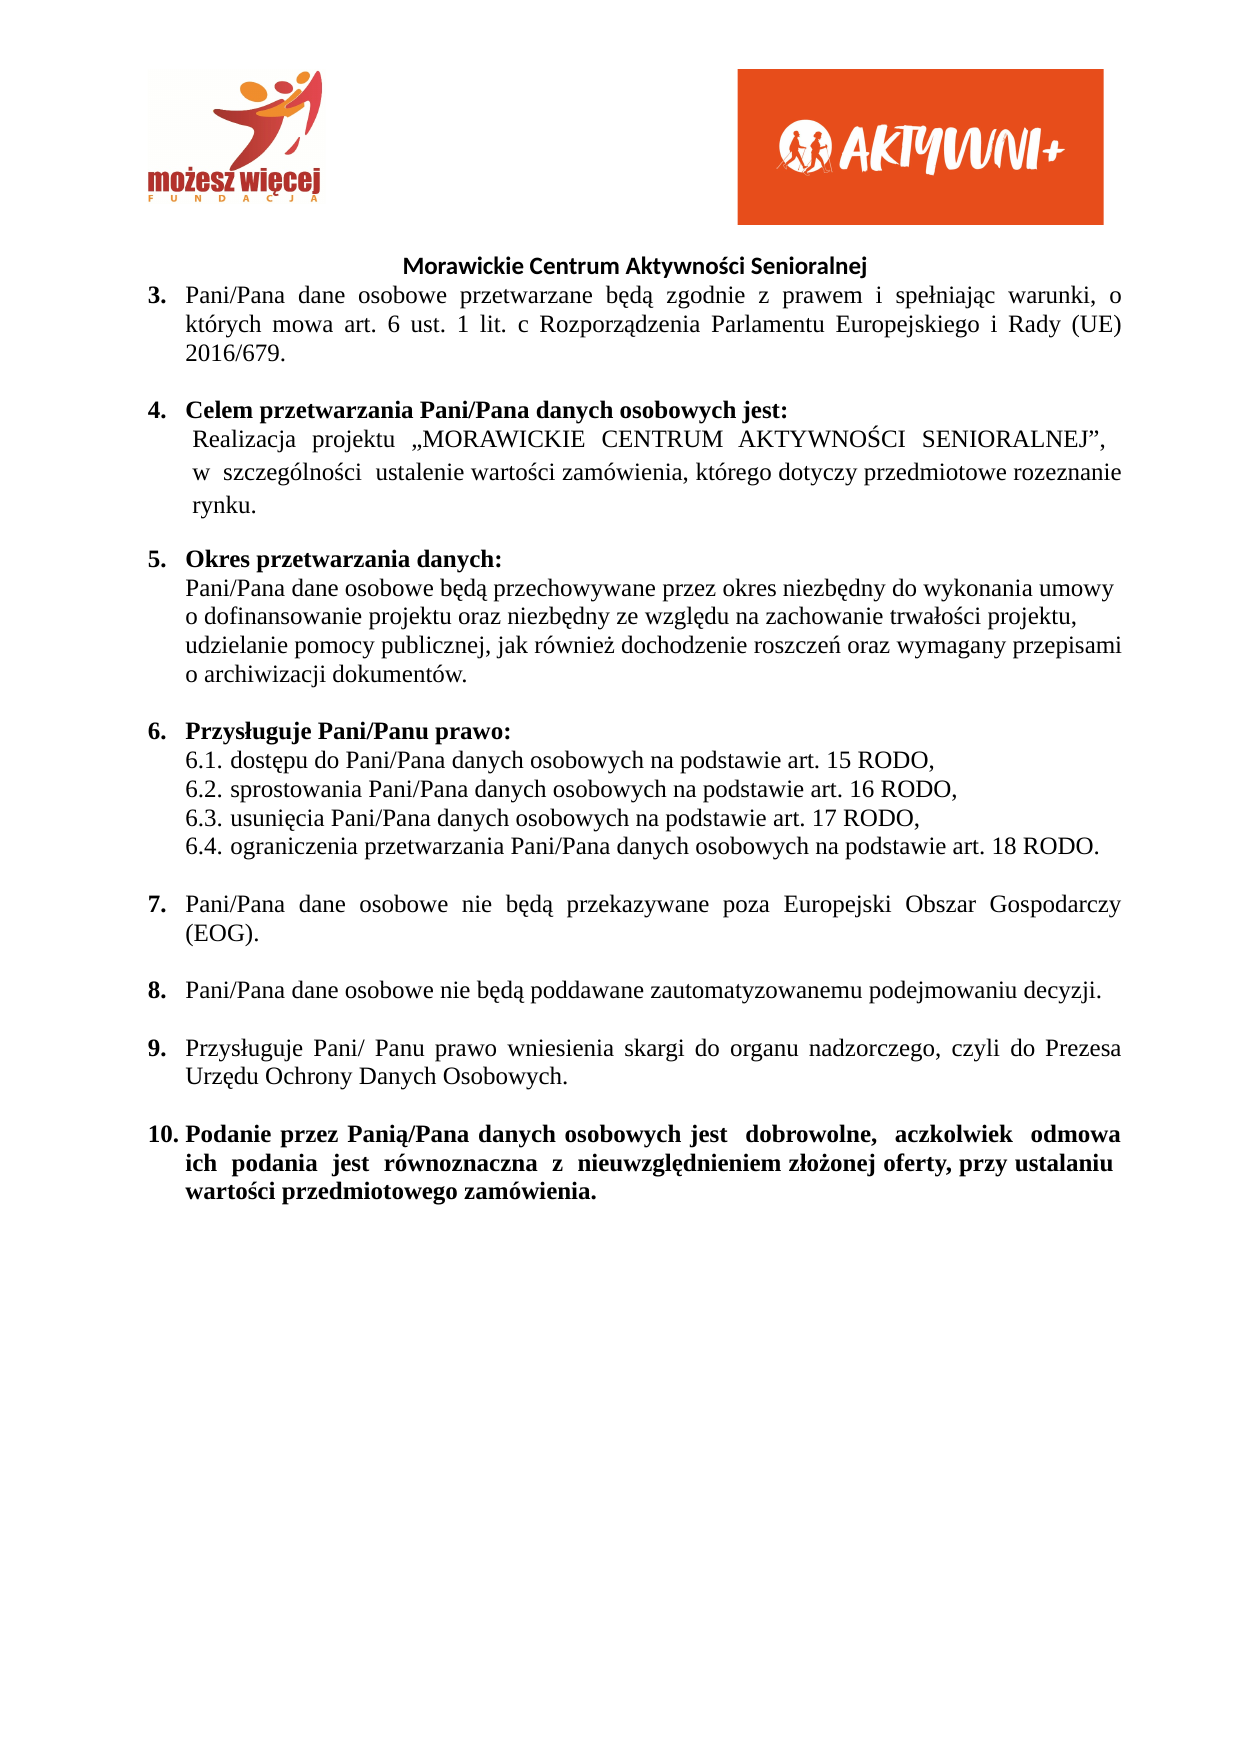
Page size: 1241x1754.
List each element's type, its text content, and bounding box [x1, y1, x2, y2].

list Celem przetwarzania Pani/Pana danych osobowych jest: [148, 395, 1122, 424]
list Pani/Pana dane osobowe nie będą poddawane zautomatyzowanemu podejmowaniu decyzji. [148, 975, 1122, 1004]
list dostępu do Pani/Pana danych osobowych na podstawie art. 15 RODO, [185, 745, 1122, 774]
text Realizacja projektu „MORAWICKIE CENTRUM AKTYWNOŚCI SENIORALNEJ”, w szczególności ustalenie wartości zamówienia, którego dotyczy przedmiotowe rozeznanie rynku. [192, 424, 1122, 519]
list Pani/Pana dane osobowe przetwarzane będą zgodnie z prawem i spełniając warunki, o których mowa art. 6 ust. 1 lit. c Rozporządzenia Parlamentu Europejskiego i Rady (UE) 2016/679. [148, 280, 1122, 367]
list ograniczenia przetwarzania Pani/Pana danych osobowych na podstawie art. 18 RODO. [185, 831, 1122, 860]
list Podanie przez Panią/Pana danych osobowych jest dobrowolne, aczkolwiek odmowa ich podania jest równoznaczna z nieuwzględnieniem złożonej oferty, przy ustalaniu wartości przedmiotowego zamówienia. [148, 1119, 1122, 1205]
list sprostowania Pani/Pana danych osobowych na podstawie art. 16 RODO, [185, 774, 1122, 803]
text Pani/Pana dane osobowe będą przechowywane przez okres niezbędny do wykonania umowy o dofinansowanie projektu oraz niezbędny ze względu na zachowanie trwałości projektu, udzielanie pomocy publicznej, jak również dochodzenie roszczeń oraz wymagany przepisami o archiwizacji dokumentów. [185, 573, 1122, 688]
list Przysługuje Pani/ Panu prawo wniesienia skargi do organu nadzorczego, czyli do Prezesa Urzędu Ochrony Danych Osobowych. [148, 1033, 1122, 1090]
list Pani/Pana dane osobowe nie będą przekazywane poza Europejski Obszar Gospodarczy (EOG). [148, 889, 1122, 946]
list usunięcia Pani/Pana danych osobowych na podstawie art. 17 RODO, [185, 803, 1122, 831]
list Okres przetwarzania danych: [148, 544, 1122, 573]
list Przysługuje Pani/Panu prawo: [148, 716, 1122, 745]
